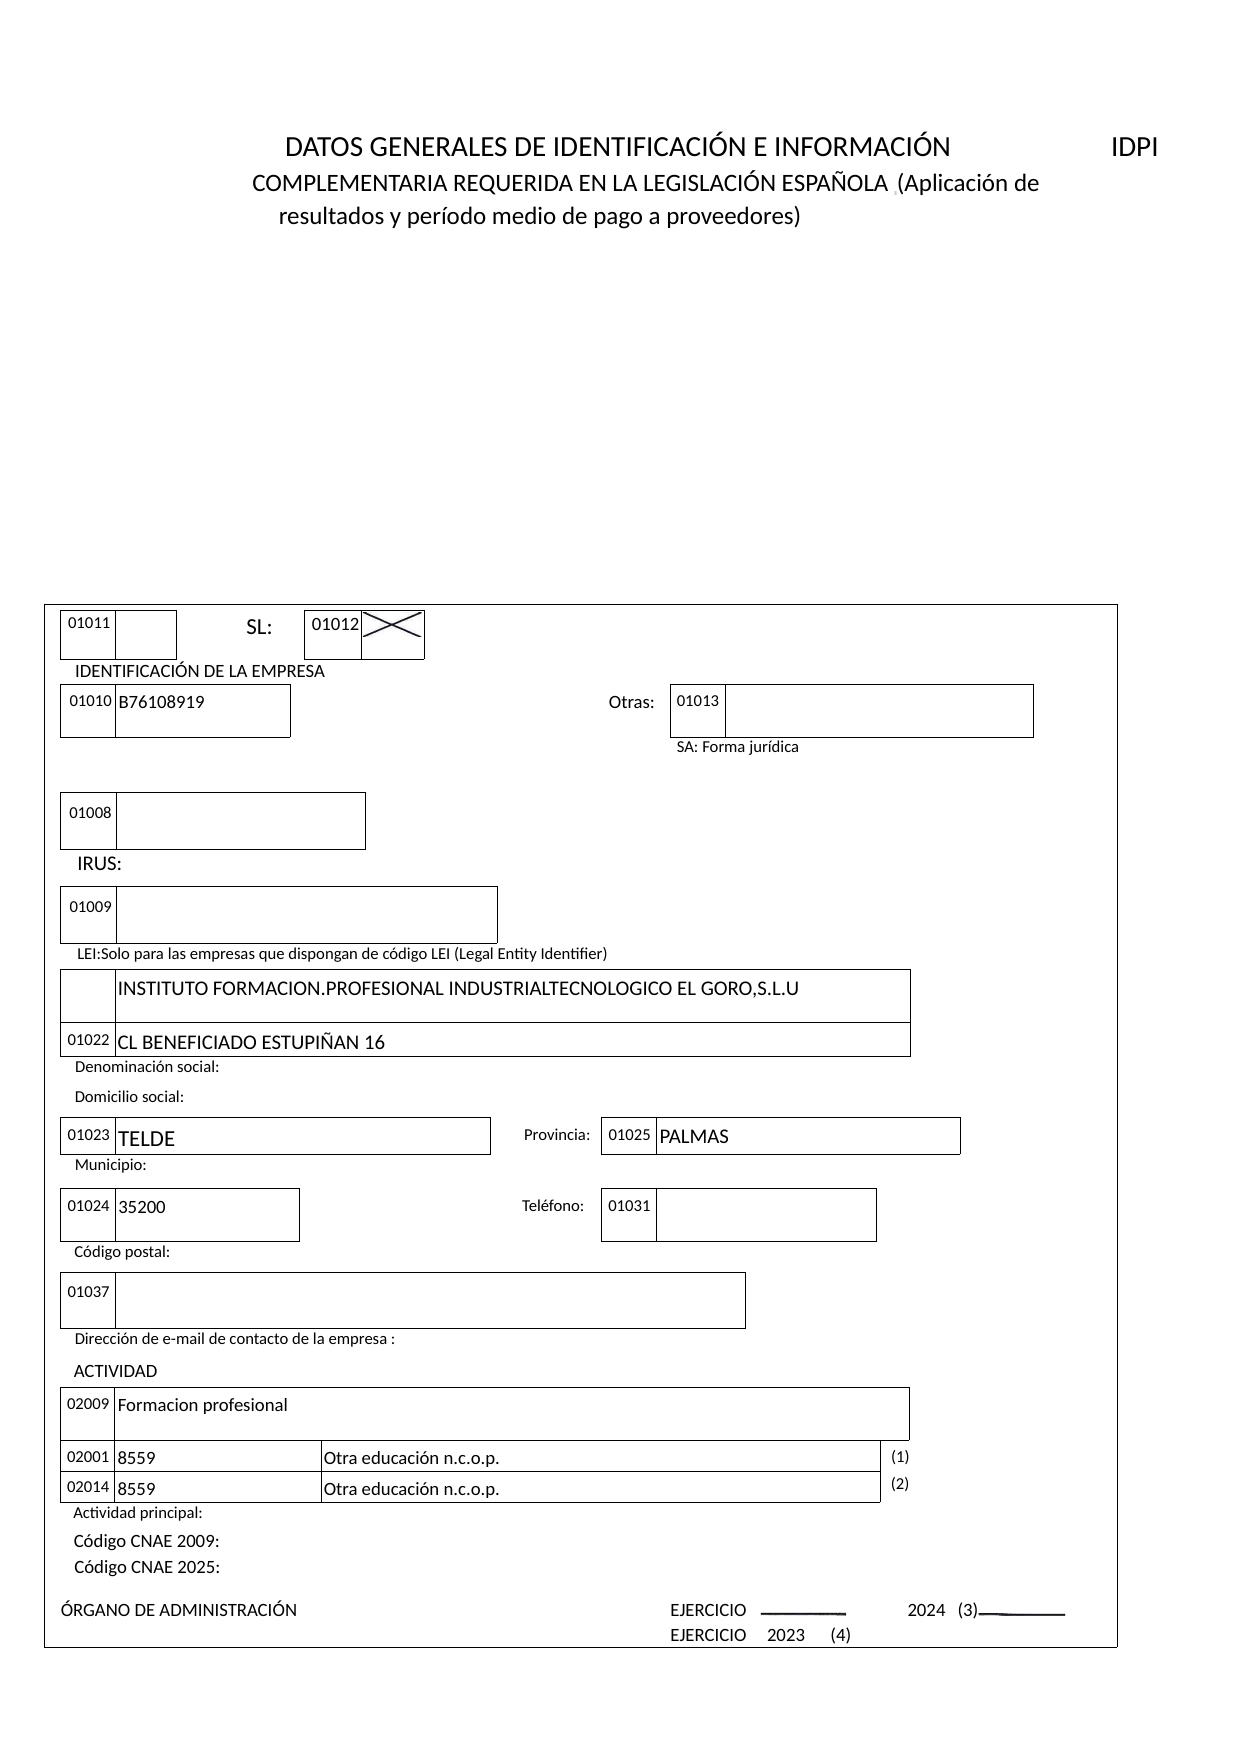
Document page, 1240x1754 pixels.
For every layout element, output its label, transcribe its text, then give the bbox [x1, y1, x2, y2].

table_header 01025 [602, 1118, 656, 1153]
table_header Provincia: [491, 1117, 601, 1153]
table_header 02009 [61, 1388, 114, 1439]
table_header PALMAS [657, 1118, 960, 1153]
table_header B76108919 [116, 685, 290, 737]
table_header Teléfono: [300, 1188, 601, 1241]
table_header INSTITUTO FORMACION.PROFESIONAL INDUSTRIALTECNOLOGICO EL GORO,S.L.U [116, 970, 910, 1022]
table_header 35200 [116, 1189, 299, 1241]
table_header 01012 [305, 611, 361, 659]
table_header [117, 793, 365, 849]
table_header [880, 1388, 909, 1439]
table_header 01023 [61, 1118, 115, 1153]
table_cell 01022 [61, 1023, 115, 1056]
table_cell (1) (2) [881, 1441, 909, 1501]
subtitle COMPLEMENTARIA REQUERIDA EN LA LEGISLACIÓN ESPAÑOLA (Aplicación de resultados y período medio de pago a proveedores) [252, 168, 1095, 231]
table_header [116, 1273, 745, 1328]
table_header 01013 [671, 685, 725, 737]
table_header [321, 1388, 880, 1439]
table_header [362, 611, 424, 659]
text DATOS GENERALES DE IDENTIFICACIÓN E INFORMACIÓN IDPI [44, 128, 1158, 164]
table_header Formacion profesional [115, 1388, 321, 1439]
table_header [117, 887, 497, 943]
table_header TELDE [116, 1118, 490, 1153]
table_cell 8559 [115, 1472, 321, 1501]
table_header [61, 970, 115, 1022]
table_header 01024 [61, 1189, 115, 1241]
table_cell CL BENEFICIADO ESTUPIÑAN 16 [116, 1023, 910, 1056]
table_header [726, 685, 1033, 737]
table_header 01037 [61, 1273, 115, 1328]
table_header 01008 [61, 793, 116, 849]
table_cell 8559 [115, 1441, 321, 1471]
table_header Otras: [291, 684, 670, 737]
table_header [116, 611, 176, 659]
table_header 01011 [61, 611, 115, 659]
table_header 01010 [61, 685, 115, 737]
table_cell Otra educación n.c.o.p. [322, 1472, 880, 1501]
table_cell Otra educación n.c.o.p. [322, 1441, 880, 1471]
table_header SL: [177, 610, 304, 659]
table_header 01009 [61, 887, 116, 943]
table_header [657, 1189, 876, 1241]
table_cell 02001 [61, 1441, 114, 1471]
table_cell 02014 [61, 1472, 114, 1501]
table_header 01031 [602, 1189, 656, 1241]
table_header IDENTIFICACIÓN DE LA EMPRESA SA: Forma jurídica IRUS: LEI:Solo para las empresas que dispongan de código LEI (Legal Entity Identifier) Denominación social: Domicilio social: Municipio: Código postal: Dirección de e-mail de contacto de la empresa : ACTIVIDAD Actividad principal: Código CNAE 2009: Código CNAE 2025: ÓRGANO DE ADMINISTRACIÓN EJERCICIO 2024 (3) EJERCICIO 2023 (4) [45, 605, 1117, 1646]
